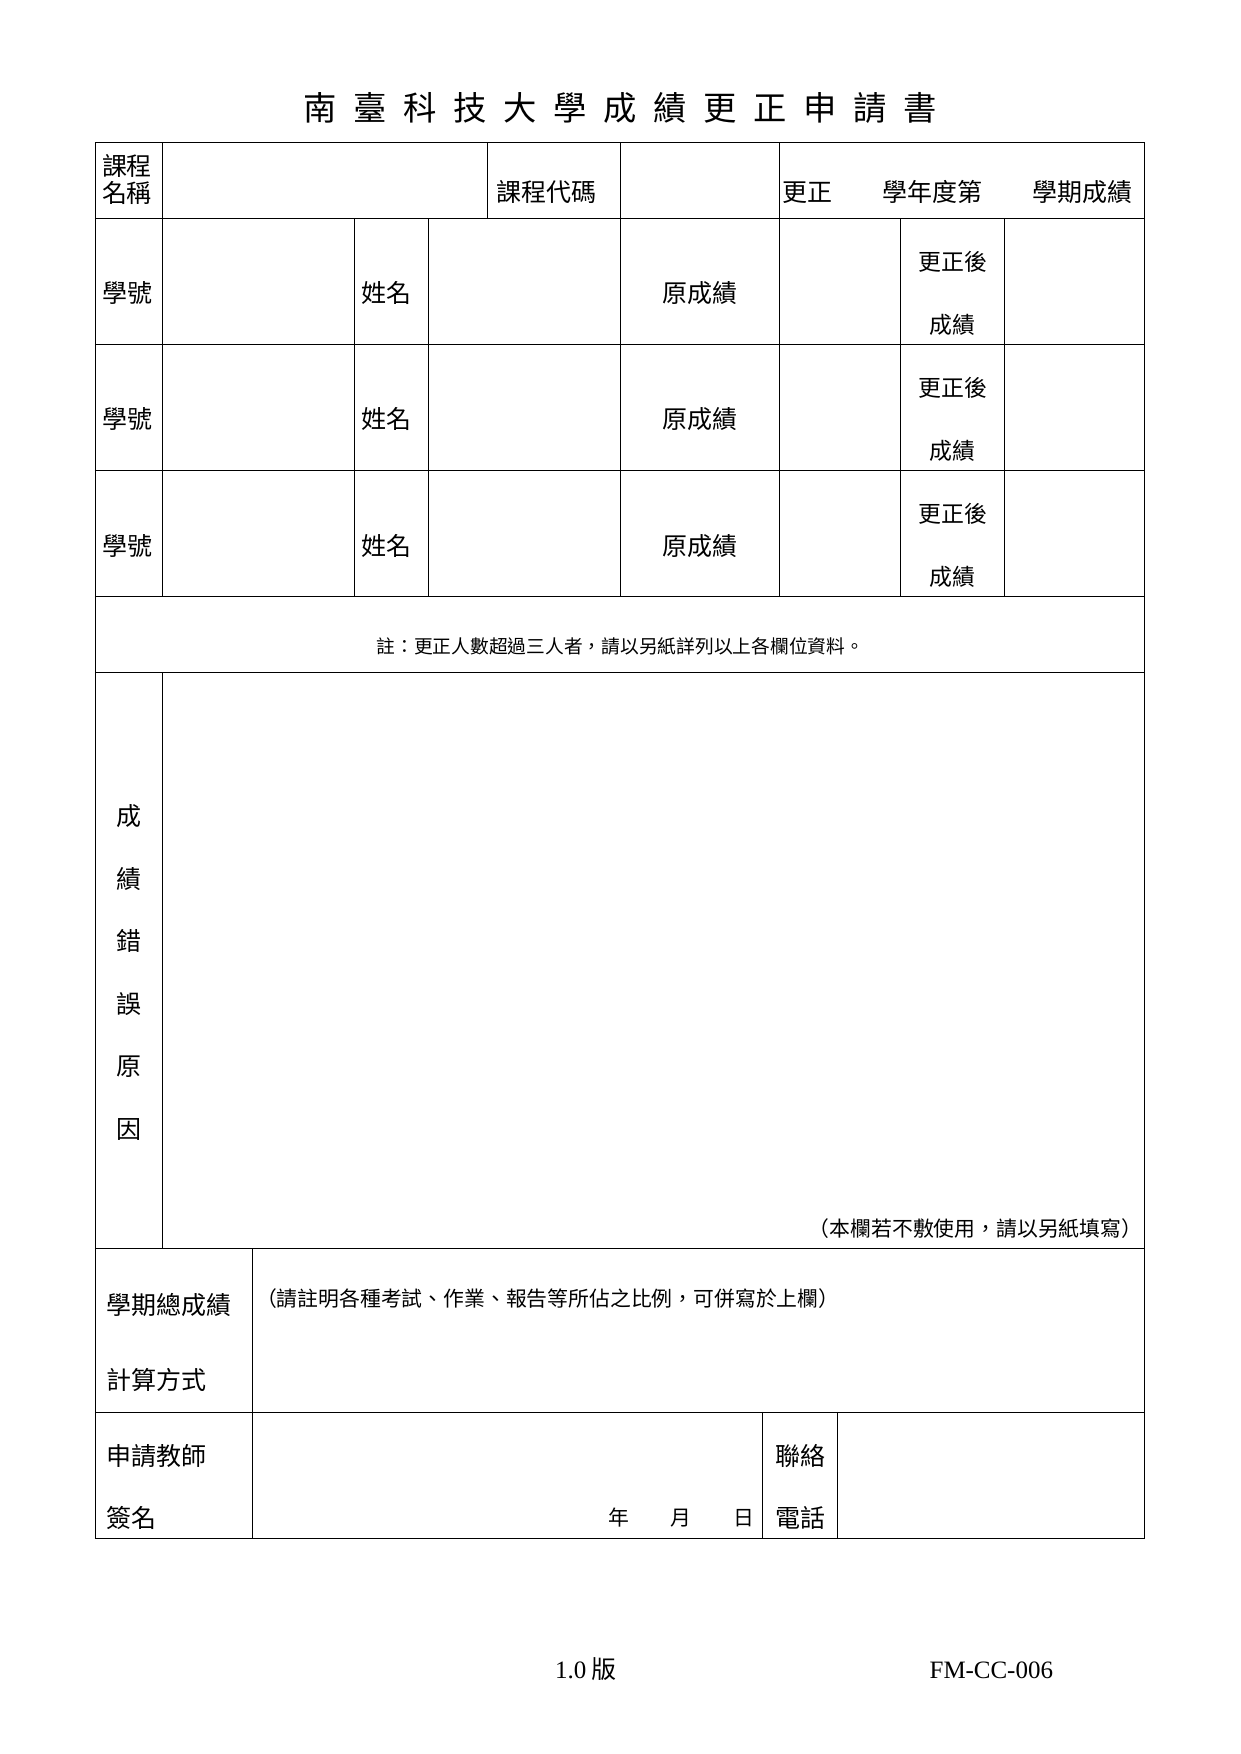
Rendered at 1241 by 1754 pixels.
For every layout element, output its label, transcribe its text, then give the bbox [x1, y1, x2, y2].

table_header 更正 學年度第 學期成績 [780, 143, 1144, 218]
table_header [621, 143, 779, 218]
table_cell 學號 [96, 345, 162, 470]
table_cell 申請教師 簽名 [96, 1413, 252, 1538]
table_cell [163, 471, 354, 596]
table_cell 更正後 成績 [901, 471, 1004, 596]
table_cell 年 月 日 [253, 1413, 762, 1538]
table_cell 學期總成績 計算方式 [96, 1249, 252, 1412]
table_cell [429, 219, 620, 344]
table_header [163, 143, 487, 218]
table_cell [163, 219, 354, 344]
table_cell 更正後 成績 [901, 345, 1004, 470]
text 南 臺 科 技 大 學 成 績 更 正 申 請 書 [118, 81, 1122, 129]
table_cell [1005, 345, 1144, 470]
table_cell [1005, 471, 1144, 596]
table_cell [780, 345, 900, 470]
table_cell 原成績 [621, 345, 779, 470]
table_cell [429, 345, 620, 470]
table_cell 原成績 [621, 219, 779, 344]
table_cell 姓名 [355, 471, 428, 596]
table_cell [429, 471, 620, 596]
table_cell （本欄若不敷使用，請以另紙填寫） [163, 673, 1144, 1248]
table_header 課程代碼 [488, 143, 620, 218]
table_cell 學號 [96, 219, 162, 344]
table_cell （請註明各種考試、作業、報告等所佔之比例，可併寫於上欄） [253, 1249, 1144, 1412]
table_cell [163, 345, 354, 470]
table_cell [838, 1413, 1144, 1538]
table_cell 更正後 成績 [901, 219, 1004, 344]
table_cell 姓名 [355, 345, 428, 470]
table_cell [1005, 219, 1144, 344]
table_cell 成 績 錯 誤 原 因 [96, 673, 162, 1248]
table_cell 學號 [96, 471, 162, 596]
table_header 課程 名稱 [96, 143, 162, 218]
table_cell 聯絡電話 [763, 1413, 837, 1538]
table_cell [780, 219, 900, 344]
table_cell 原成績 [621, 471, 779, 596]
table_cell [780, 471, 900, 596]
table_cell 註：更正人數超過三人者，請以另紙詳列以上各欄位資料。 [96, 597, 1144, 672]
table_cell 姓名 [355, 219, 428, 344]
